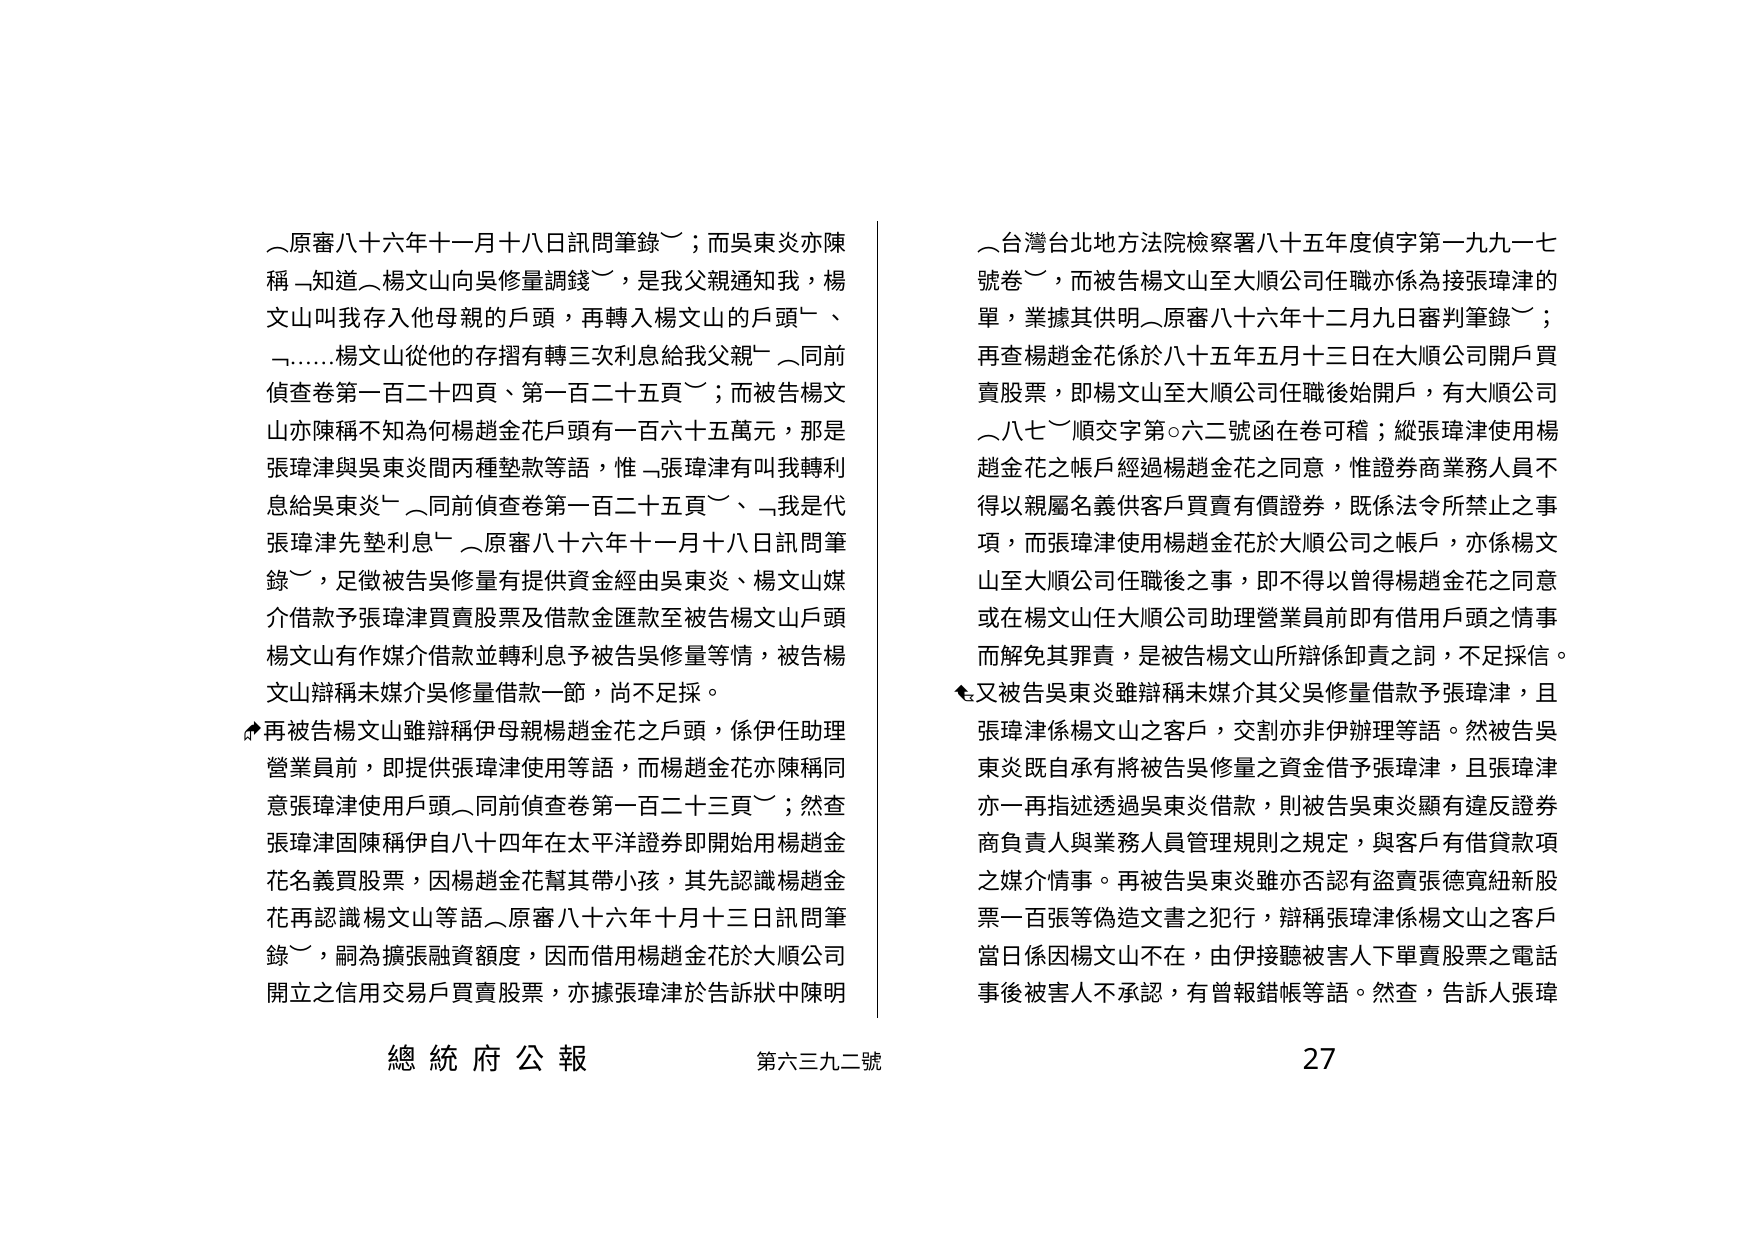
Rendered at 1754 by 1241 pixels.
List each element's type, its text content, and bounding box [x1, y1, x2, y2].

text 又被告吳東炎雖辯稱未媒介其父吳修量借款予張瑋津，且張瑋津係楊文山之客戶，交割亦非伊辦理等語。然被告吳東炎既自承有將被告吳修量之資金借予張瑋津，且張瑋津亦一再指述透過吳東炎借款，則被告吳東炎顯有違反證券商負責人與業務人員管理規則之規定，與客戶有借貸款項之媒介情事。再被告吳東炎雖亦否認有盜賣張德寬紐新股票一百張等偽造文書之犯行，辯稱張瑋津係楊文山之客戶，當日係因楊文山不在，由伊接聽被害人下單賣股票之電話，事後被害人不承認，有曾報錯帳等語。然查，告訴人張瑋津因買賣股票與吳修量間資金往來帳目問題，雙方約定在帳目未算清前，不得買賣股票等情，業經曹士剛證稱當時雙方曾口頭約定等語︵原審八十七年三月二十三日訊問筆錄︶，是被告吳東炎顯明知雙方有此約定；而其在張德寬帳戶賣出紐新股票一百張，亦有張德寬名義之委託書五紙及合併交割憑單一紙影本等件在卷可稽；雖被告吳東炎辯稱係事後被害人不承認等語，然營業員所使用之電話有錄音，此為被告吳東炎、楊文山所是認，被告吳東炎若確因接聽電話而賣紐新股票，何以於次日被害人否認買賣時，竟未保留電話錄音帶以為佐證；況告訴人張德寬於八十五年八月五日獲悉紐新股票被賣後，即刻辦理印鑑掛失，有印鑑掛失申請書影本在卷可憑，是張德寬係以為印鑑遺失因而股票被盜賣，始迅速辦理印鑑掛失，足見被告吳東炎辯稱被害人同意賣該股票等情，不足採信。 [954, 672, 1559, 1009]
text 被告吳修量於偵查、原審及本院一再陳稱﹁張瑋津叫楊文山出面向我借一百六十五萬，要軋支票，用我的帳戶匯給他……﹂︵台灣台北地方法院檢察署八十五年度偵字第一八九六七號卷第七十頁︶、﹁楊文山出面借，他說要軋支票一百六十五萬，後來無法還，才拿三個戶頭給我擔保……﹂︵同前偵查卷第一百二十四頁︶、﹁︵錢︶是透過吳東炎來處理，楊文山用四個人的戶頭做擔保跟我借錢︵原審八十六年十一月十八日訊問筆錄︶；而吳東炎亦陳稱﹁知道︵楊文山向吳修量調錢︶，是我父親通知我，楊文山叫我存入他母親的戶頭，再轉入楊文山的戶頭﹂、﹁……楊文山從他的存摺有轉三次利息給我父親﹂︵同前偵查卷第一百二十四頁、第一百二十五頁︶；而被告楊文山亦陳稱不知為何楊趙金花戶頭有一百六十五萬元，那是張瑋津與吳東炎間丙種墊款等語，惟﹁張瑋津有叫我轉利息給吳東炎﹂︵同前偵查卷第一百二十五頁︶、﹁我是代張瑋津先墊利息﹂︵原審八十六年十一月十八日訊問筆錄︶，足徵被告吳修量有提供資金經由吳東炎、楊文山媒介借款予張瑋津買賣股票及借款金匯款至被告楊文山戶頭，楊文山有作媒介借款並轉利息予被告吳修量等情，被告楊文山辯稱未媒介吳修量借款一節，尚不足採。 [242, 222, 847, 709]
text 再被告楊文山雖辯稱伊母親楊趙金花之戶頭，係伊任助理營業員前，即提供張瑋津使用等語，而楊趙金花亦陳稱同意張瑋津使用戶頭︵同前偵查卷第一百二十三頁︶；然查，張瑋津固陳稱伊自八十四年在太平洋證券即開始用楊趙金花名義買股票，因楊趙金花幫其帶小孩，其先認識楊趙金花再認識楊文山等語︵原審八十六年十月十三日訊問筆錄︶，嗣為擴張融資額度，因而借用楊趙金花於大順公司開立之信用交易戶買賣股票，亦據張瑋津於告訴狀中陳明︵台灣台北地方法院檢察署八十五年度偵字第一九九一七號卷︶，而被告楊文山至大順公司任職亦係為接張瑋津的單，業據其供明︵原審八十六年十二月九日審判筆錄︶；再查楊趙金花係於八十五年五月十三日在大順公司開戶買賣股票，即楊文山至大順公司任職後始開戶，有大順公司︵八七︶順交字第○六二號函在卷可稽；縱張瑋津使用楊趙金花之帳戶經過楊趙金花之同意，惟證券商業務人員不得以親屬名義供客戶買賣有價證券，既係法令所禁止之事項，而張瑋津使用楊趙金花於大順公司之帳戶，亦係楊文山至大順公司任職後之事，即不得以曾得楊趙金花之同意或在楊文山任大順公司助理營業員前即有借用戶頭之情事，而解免其罪責，是被告楊文山所辯係卸責之詞，不足採信。 [242, 709, 847, 1009]
text 再被告楊文山雖辯稱伊母親楊趙金花之戶頭，係伊任助理營業員前，即提供張瑋津使用等語，而楊趙金花亦陳稱同意張瑋津使用戶頭︵同前偵查卷第一百二十三頁︶；然查，張瑋津固陳稱伊自八十四年在太平洋證券即開始用楊趙金花名義買股票，因楊趙金花幫其帶小孩，其先認識楊趙金花再認識楊文山等語︵原審八十六年十月十三日訊問筆錄︶，嗣為擴張融資額度，因而借用楊趙金花於大順公司開立之信用交易戶買賣股票，亦據張瑋津於告訴狀中陳明︵台灣台北地方法院檢察署八十五年度偵字第一九九一七號卷︶，而被告楊文山至大順公司任職亦係為接張瑋津的單，業據其供明︵原審八十六年十二月九日審判筆錄︶；再查楊趙金花係於八十五年五月十三日在大順公司開戶買賣股票，即楊文山至大順公司任職後始開戶，有大順公司︵八七︶順交字第○六二號函在卷可稽；縱張瑋津使用楊趙金花之帳戶經過楊趙金花之同意，惟證券商業務人員不得以親屬名義供客戶買賣有價證券，既係法令所禁止之事項，而張瑋津使用楊趙金花於大順公司之帳戶，亦係楊文山至大順公司任職後之事，即不得以曾得楊趙金花之同意或在楊文山任大順公司助理營業員前即有借用戶頭之情事，而解免其罪責，是被告楊文山所辯係卸責之詞，不足採信。 [954, 222, 1559, 672]
